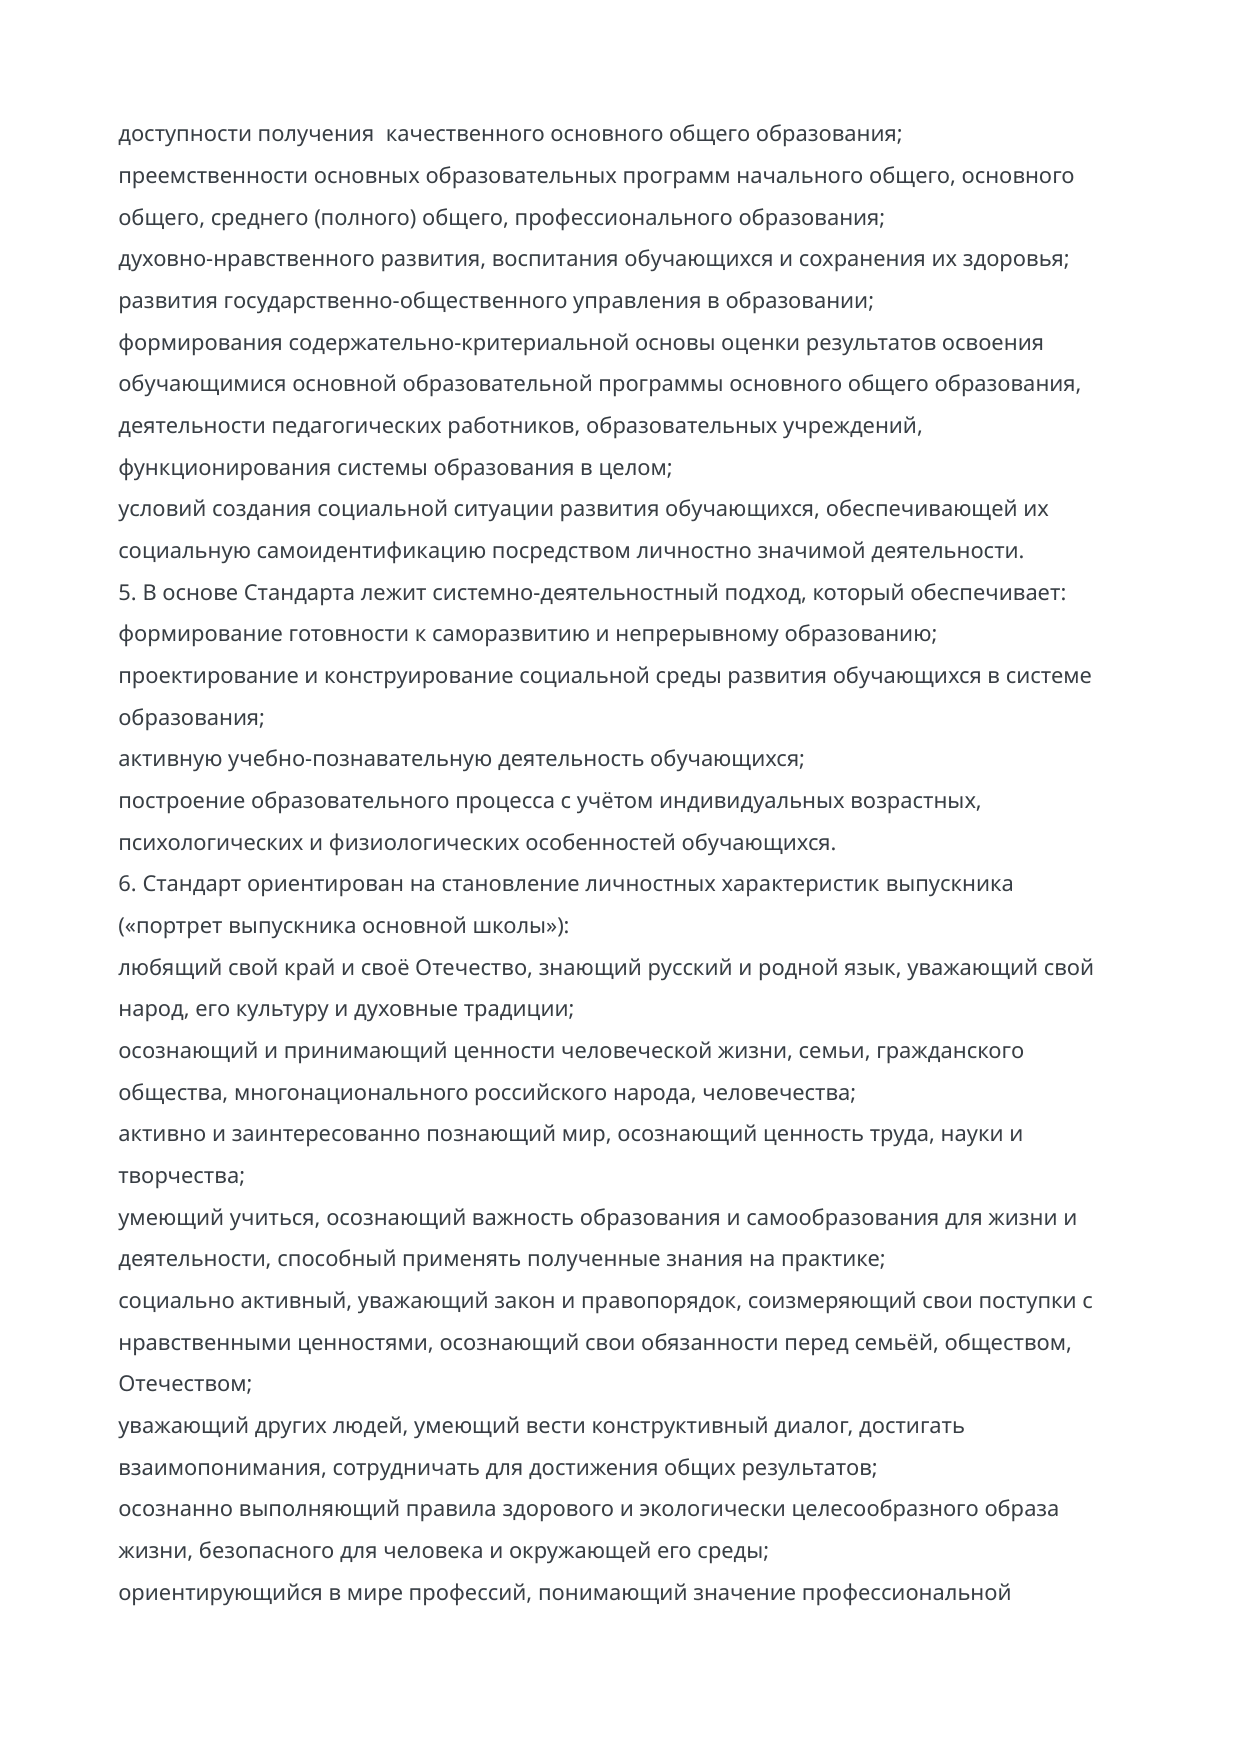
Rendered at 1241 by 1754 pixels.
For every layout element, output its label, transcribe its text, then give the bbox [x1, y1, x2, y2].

text условий создания социальной ситуации развития обучающихся, обеспечивающей их социальную самоидентификацию посредством личностно значимой деятельности. [118, 493, 1122, 564]
text проектирование и конструирование социальной среды развития обучающихся в системе образования; [118, 660, 1122, 731]
text уважающий других людей, умеющий вести конструктивный диалог, достигать взаимопонимания, сотрудничать для достижения общих результатов; [118, 1410, 1122, 1481]
text 5. В основе Стандарта лежит системно-деятельностный подход, который обеспечивает: [118, 576, 1122, 606]
text ориентирующийся в мире профессий, понимающий значение профессиональной [118, 1576, 1122, 1606]
text доступности получения качественного основного общего образования; [118, 118, 1122, 148]
text активную учебно-познавательную деятельность обучающихся; [118, 743, 1122, 773]
text умеющий учиться, осознающий важность образования и самообразования для жизни и деятельности, способный применять полученные знания на практике; [118, 1201, 1122, 1273]
text 6. Стандарт ориентирован на становление личностных характеристик выпускника («портрет выпускника основной школы»): [118, 868, 1122, 939]
text осознающий и принимающий ценности человеческой жизни, семьи, гражданского общества, многонационального российского народа, человечества; [118, 1035, 1122, 1106]
text любящий свой край и своё Отечество, знающий русский и родной язык, уважающий свой народ, его культуру и духовные традиции; [118, 951, 1122, 1023]
text социально активный, уважающий закон и правопорядок, соизмеряющий свои поступки с нравственными ценностями, осознающий свои обязанности перед семьёй, обществом, Отечеством; [118, 1285, 1122, 1398]
text осознанно выполняющий правила здорового и экологически целесообразного образа жизни, безопасного для человека и окружающей его среды; [118, 1493, 1122, 1564]
text преемственности основных образовательных программ начального общего, основного общего, среднего (полного) общего, профессионального образования; [118, 160, 1122, 231]
text духовно-нравственного развития, воспитания обучающихся и сохранения их здоровья; [118, 243, 1122, 273]
text активно и заинтересованно познающий мир, осознающий ценность труда, науки и творчества; [118, 1118, 1122, 1189]
text построение образовательного процесса с учётом индивидуальных возрастных, психологических и физиологических особенностей обучающихся. [118, 785, 1122, 856]
text формирование готовности к саморазвитию и непрерывному образованию; [118, 618, 1122, 648]
text развития государственно-общественного управления в образовании; [118, 285, 1122, 314]
text формирования содержательно-критериальной основы оценки результатов освоения обучающимися основной образовательной программы основного общего образования, деятельности педагогических работников, образовательных учреждений, функционирования системы образования в целом; [118, 326, 1122, 481]
